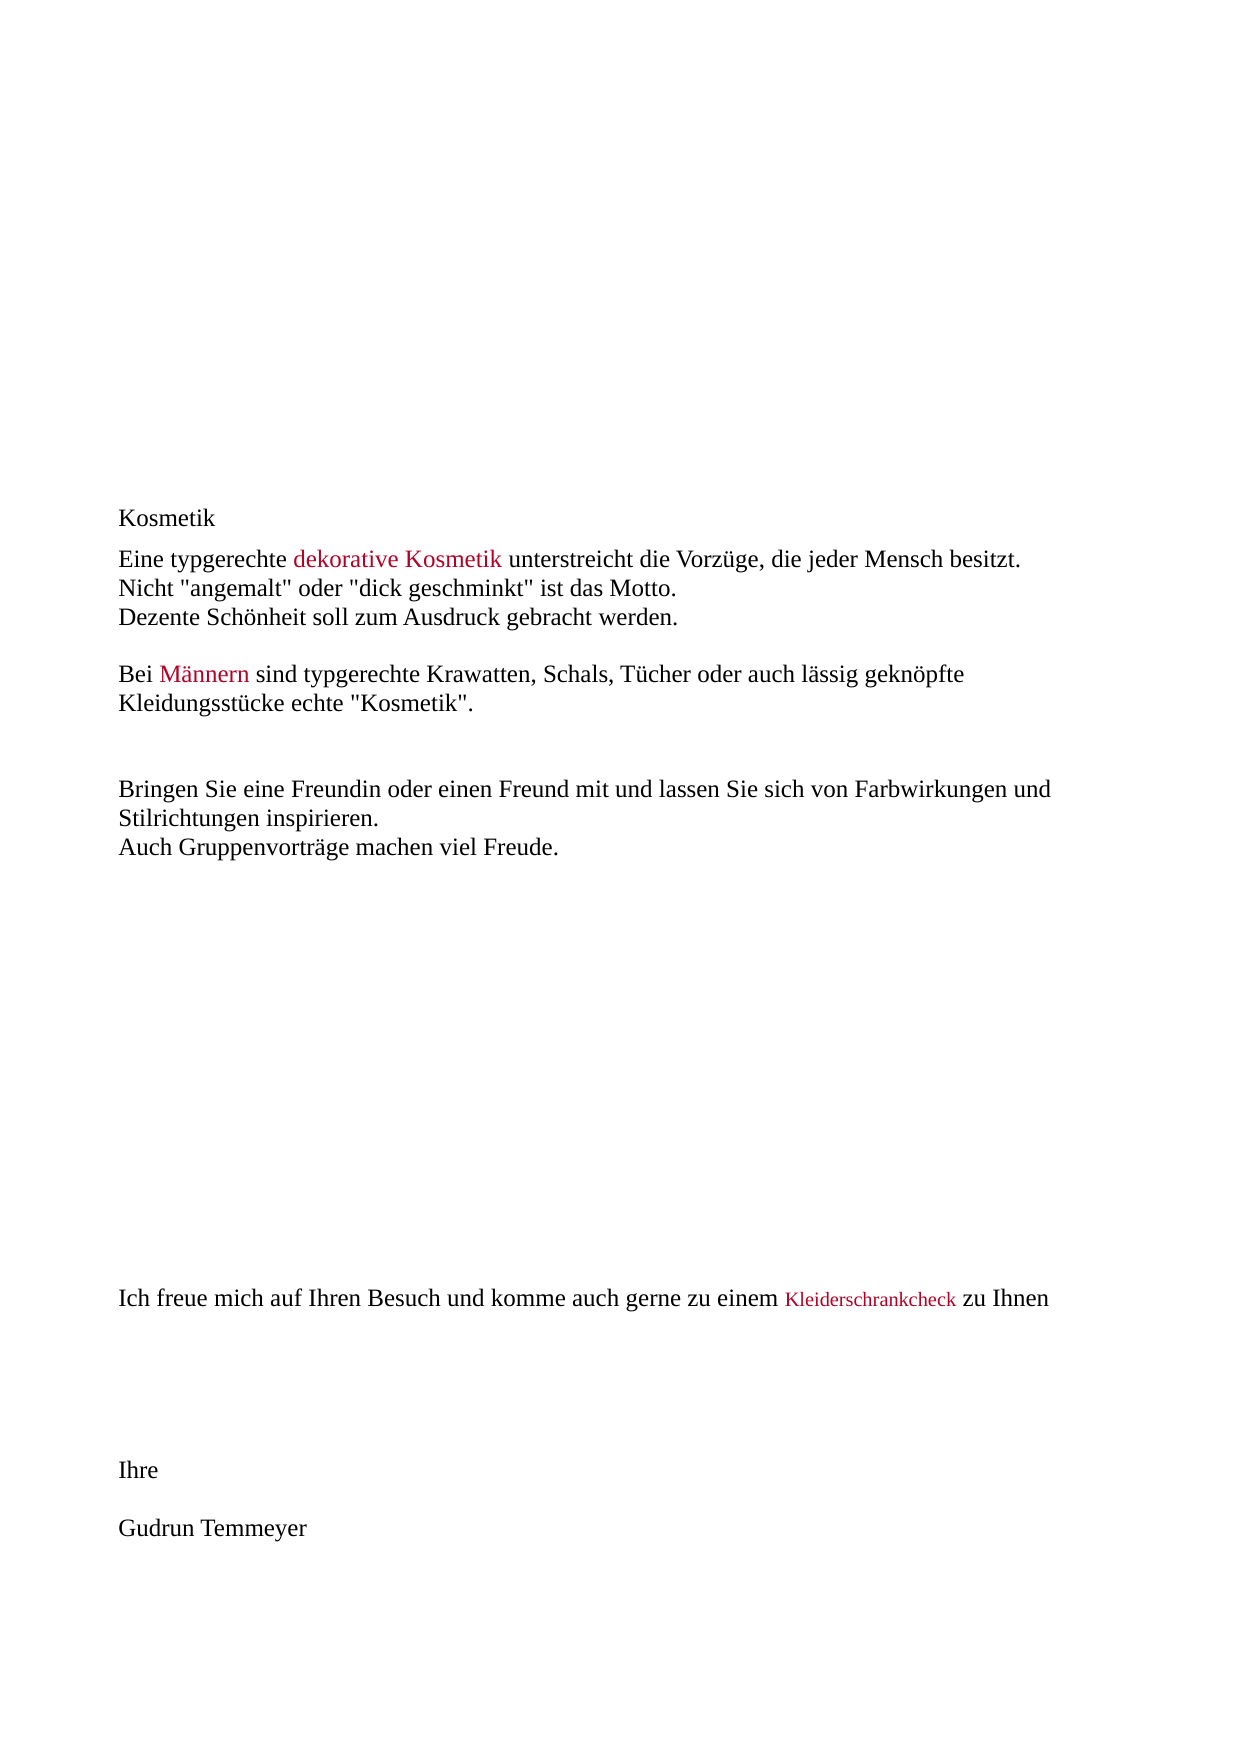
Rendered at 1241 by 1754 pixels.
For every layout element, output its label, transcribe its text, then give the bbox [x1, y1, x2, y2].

text Kosmetik [118, 503, 1122, 532]
text Eine typgerechte dekorative Kosmetik unterstreicht die Vorzüge, die jeder Mensch besitzt. Nicht "angemalt" oder "dick geschminkt" ist das Motto. Dezente Schönheit soll zum Ausdruck gebracht werden. Bei Männern sind typgerechte Krawatten, Schals, Tücher oder auch lässig geknöpfte Kleidungsstücke echte "Kosmetik". [118, 544, 1122, 774]
text Bringen Sie eine Freundin oder einen Freund mit und lassen Sie sich von Farbwirkungen und Stilrichtungen inspirieren. Auch Gruppenvorträge machen viel Freude. [118, 774, 1122, 861]
text Ich freue mich auf Ihren Besuch und komme auch gerne zu einem Kleiderschrankcheck zu Ihnen Ihre Gudrun Temmeyer [118, 1283, 1122, 1542]
